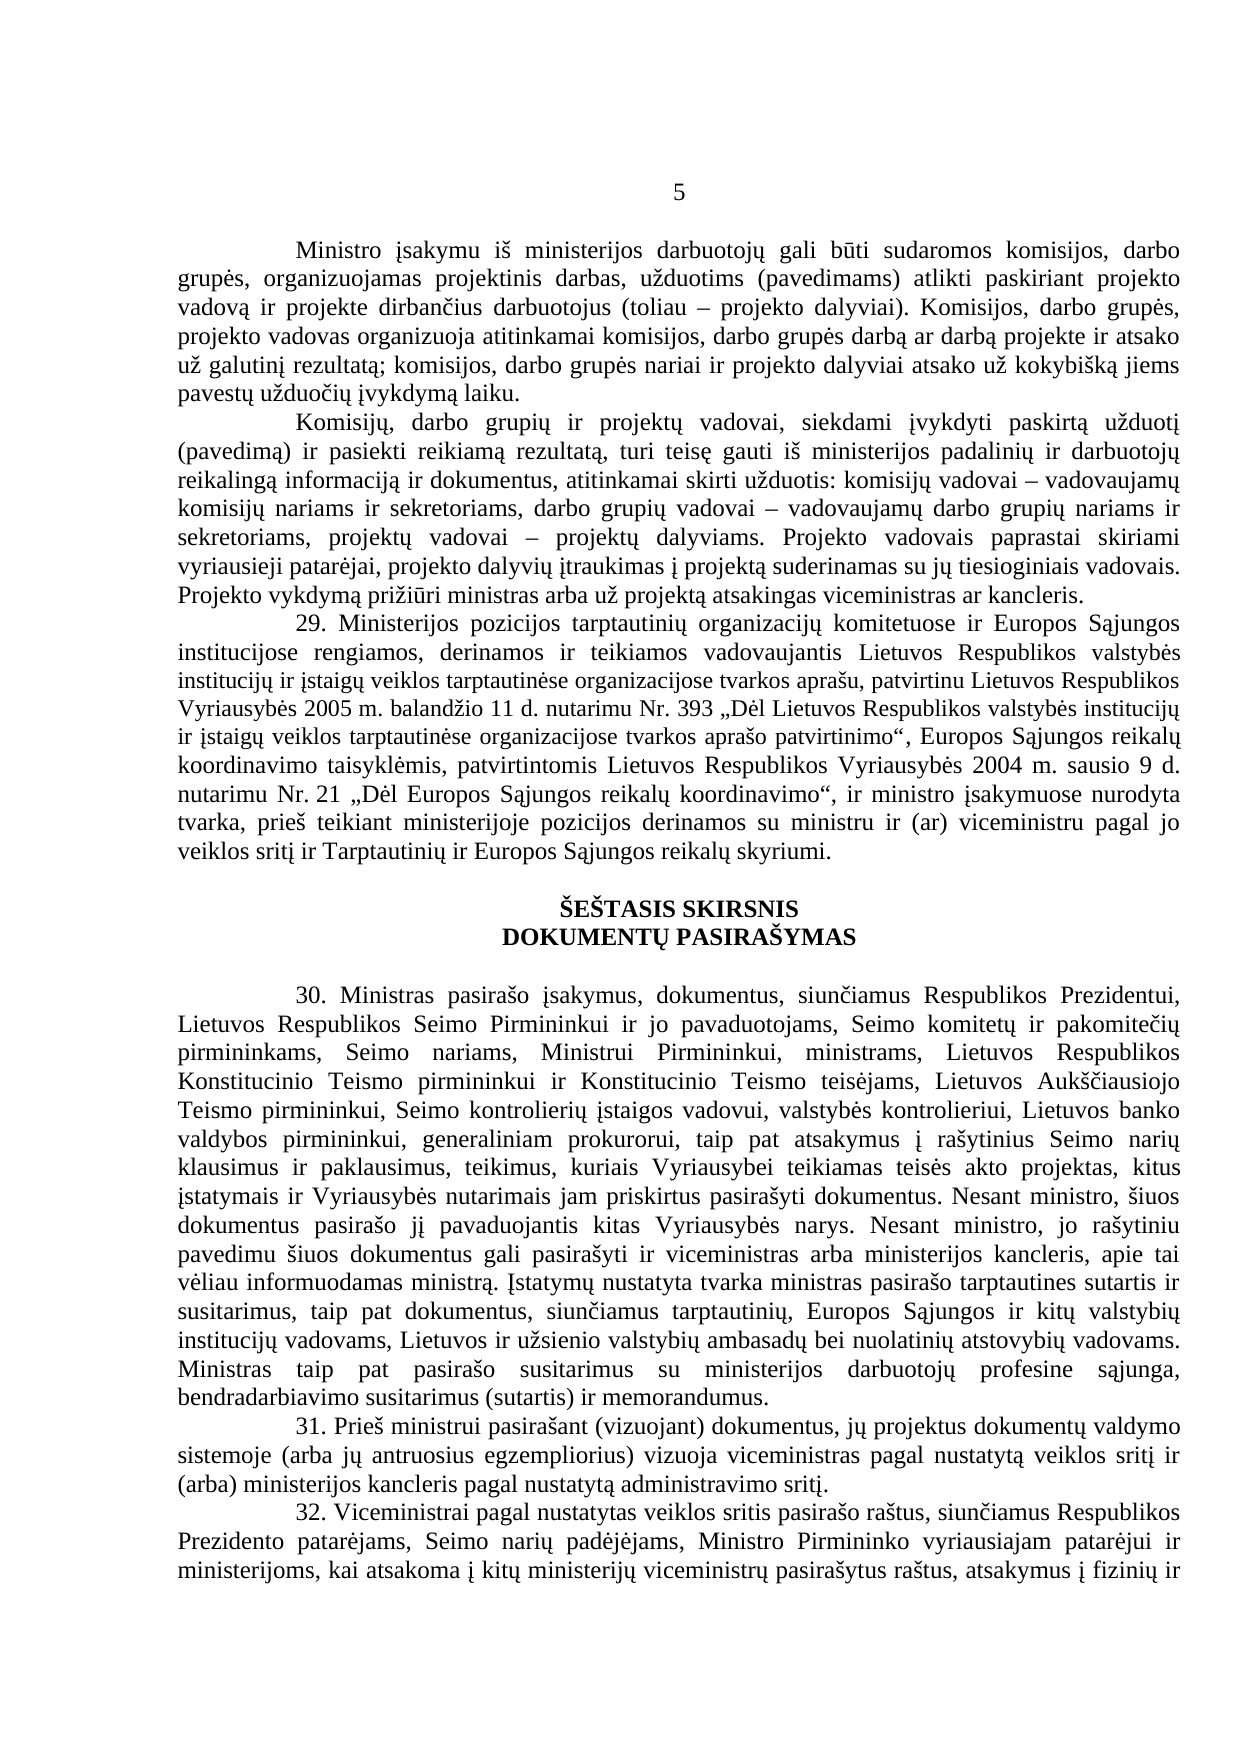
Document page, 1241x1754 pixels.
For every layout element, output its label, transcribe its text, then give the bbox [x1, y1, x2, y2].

text 30. Ministras pasirašo įsakymus, dokumentus, siunčiamus Respublikos Prezidentui, Lietuvos Respublikos Seimo Pirmininkui ir jo pavaduotojams, Seimo komitetų ir pakomitečių pirmininkams, Seimo nariams, Ministrui Pirmininkui, ministrams, Lietuvos Respublikos Konstitucinio Teismo pirmininkui ir Konstitucinio Teismo teisėjams, Lietuvos Aukščiausiojo Teismo pirmininkui, Seimo kontrolierių įstaigos vadovui, valstybės kontrolieriui, Lietuvos banko valdybos pirmininkui, generaliniam prokurorui, taip pat atsakymus į rašytinius Seimo narių klausimus ir paklausimus, teikimus, kuriais Vyriausybei teikiamas teisės akto projektas, kitus įstatymais ir Vyriausybės nutarimais jam priskirtus pasirašyti dokumentus. Nesant ministro, šiuos dokumentus pasirašo jį pavaduojantis kitas Vyriausybės narys. Nesant ministro, jo rašytiniu pavedimu šiuos dokumentus gali pasirašyti ir viceministras arba ministerijos kancleris, apie tai vėliau informuodamas ministrą. Įstatymų nustatyta tvarka ministras pasirašo tarptautines sutartis ir susitarimus, taip pat dokumentus, siunčiamus tarptautinių, Europos Sąjungos ir kitų valstybių institucijų vadovams, Lietuvos ir užsienio valstybių ambasadų bei nuolatinių atstovybių vadovams. Ministras taip pat pasirašo susitarimus su ministerijos darbuotojų profesine sąjunga, bendradarbiavimo susitarimus (sutartis) ir memorandumus. [177, 980, 1181, 1411]
text 31. Prieš ministrui pasirašant (vizuojant) dokumentus, jų projektus dokumentų valdymo sistemoje (arba jų antruosius egzempliorius) vizuoja viceministras pagal nustatytą veiklos sritį ir (arba) ministerijos kancleris pagal nustatytą administravimo sritį. [177, 1411, 1181, 1497]
text Ministro įsakymu iš ministerijos darbuotojų gali būti sudaromos komisijos, darbo grupės, organizuojamas projektinis darbas, užduotims (pavedimams) atlikti paskiriant projekto vadovą ir projekte dirbančius darbuotojus (toliau – projekto dalyviai). Komisijos, darbo grupės, projekto vadovas organizuoja atitinkamai komisijos, darbo grupės darbą ar darbą projekte ir atsako už galutinį rezultatą; komisijos, darbo grupės nariai ir projekto dalyviai atsako už kokybišką jiems pavestų užduočių įvykdymą laiku. [177, 235, 1181, 407]
text Komisijų, darbo grupių ir projektų vadovai, siekdami įvykdyti paskirtą užduotį (pavedimą) ir pasiekti reikiamą rezultatą, turi teisę gauti iš ministerijos padalinių ir darbuotojų reikalingą informaciją ir dokumentus, atitinkamai skirti užduotis: komisijų vadovai – vadovaujamų komisijų nariams ir sekretoriams, darbo grupių vadovai – vadovaujamų darbo grupių nariams ir sekretoriams, projektų vadovai – projektų dalyviams. Projekto vadovais paprastai skiriami vyriausieji patarėjai, projekto dalyvių įtraukimas į projektą suderinamas su jų tiesioginiais vadovais. Projekto vykdymą prižiūri ministras arba už projektą atsakingas viceministras ar kancleris. [177, 407, 1181, 608]
text 32. Viceministrai pagal nustatytas veiklos sritis pasirašo raštus, siunčiamus Respublikos Prezidento patarėjams, Seimo narių padėjėjams, Ministro Pirmininko vyriausiajam patarėjui ir ministerijoms, kai atsakoma į kitų ministerijų viceministrų pasirašytus raštus, atsakymus į fizinių ir [177, 1497, 1181, 1584]
text 29. Ministerijos pozicijos tarptautinių organizacijų komitetuose ir Europos Sąjungos institucijose rengiamos, derinamos ir teikiamos vadovaujantis Lietuvos Respublikos valstybės institucijų ir įstaigų veiklos tarptautinėse organizacijose tvarkos aprašu, patvirtinu Lietuvos Respublikos Vyriausybės 2005 m. balandžio 11 d. nutarimu Nr. 393 „Dėl Lietuvos Respublikos valstybės institucijų ir įstaigų veiklos tarptautinėse organizacijose tvarkos aprašo patvirtinimo“, Europos Sąjungos reikalų koordinavimo taisyklėmis, patvirtintomis Lietuvos Respublikos Vyriausybės 2004 m. sausio 9 d. nutarimu Nr. 21 „Dėl Europos Sąjungos reikalų koordinavimo“, ir ministro įsakymuose nurodyta tvarka, prieš teikiant ministerijoje pozicijos derinamos su ministru ir (ar) viceministru pagal jo veiklos sritį ir Tarptautinių ir Europos Sąjungos reikalų skyriumi. [177, 608, 1181, 865]
text ŠEŠTASIS SKIRSNIS [177, 894, 1181, 922]
text DOKUMENTŲ PASIRAŠYMAS [177, 922, 1181, 951]
